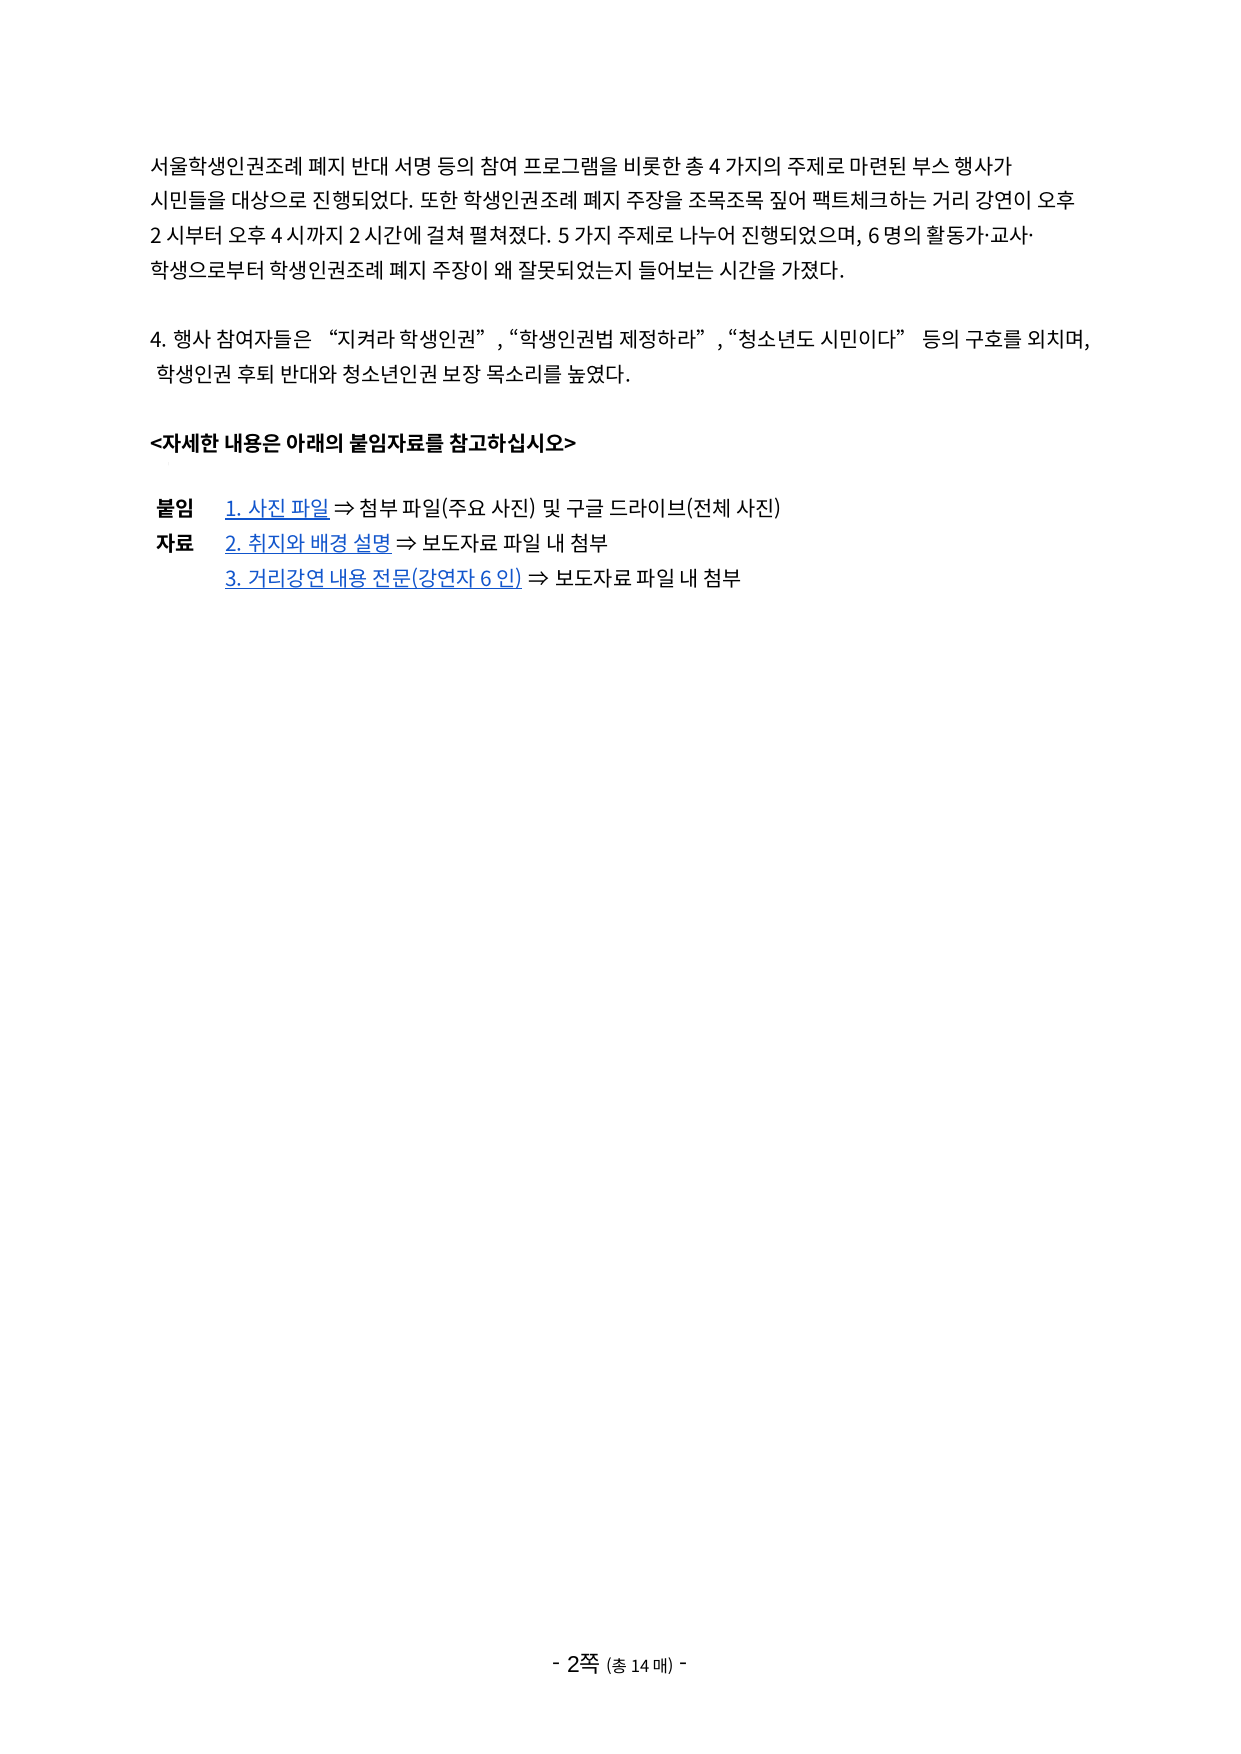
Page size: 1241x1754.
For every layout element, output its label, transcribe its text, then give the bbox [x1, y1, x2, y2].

text 자료 2. 취지와 배경 설명 ⇒ 보도자료 파일 내 첨부 [150, 527, 1090, 557]
text 4. 행사 참여자들은 “지켜라 학생인권”, “학생인권법 제정하라”, “청소년도 시민이다” 등의 구호를 외치며, 학생인권 후퇴 반대와 청소년인권 보장 목소리를 높였다. [150, 323, 1090, 388]
text 붙임 1. 사진 파일 ⇒ 첨부 파일(주요 사진) 및 구글 드라이브(전체 사진) [150, 492, 1090, 523]
text 3. 거리강연 내용 전문(강연자 6인) ⇒ 보도자료 파일 내 첨부 [225, 562, 1090, 592]
text <자세한 내용은 아래의 붙임자료를 참고하십시오> [150, 427, 1090, 458]
text 서울학생인권조례 폐지 반대 서명 등의 참여 프로그램을 비롯한 총 4가지의 주제로 마련된 부스 행사가 시민들을 대상으로 진행되었다. 또한 학생인권조례 폐지 주장을 조목조목 짚어 팩트체크하는 거리 강연이 오후 2시부터 오후 4시까지 2시간에 걸쳐 펼쳐졌다. 5가지 주제로 나누어 진행되었으며, 6명의 활동가·교사·학생으로부터 학생인권조례 폐지 주장이 왜 잘못되었는지 들어보는 시간을 가졌다. [150, 150, 1090, 284]
